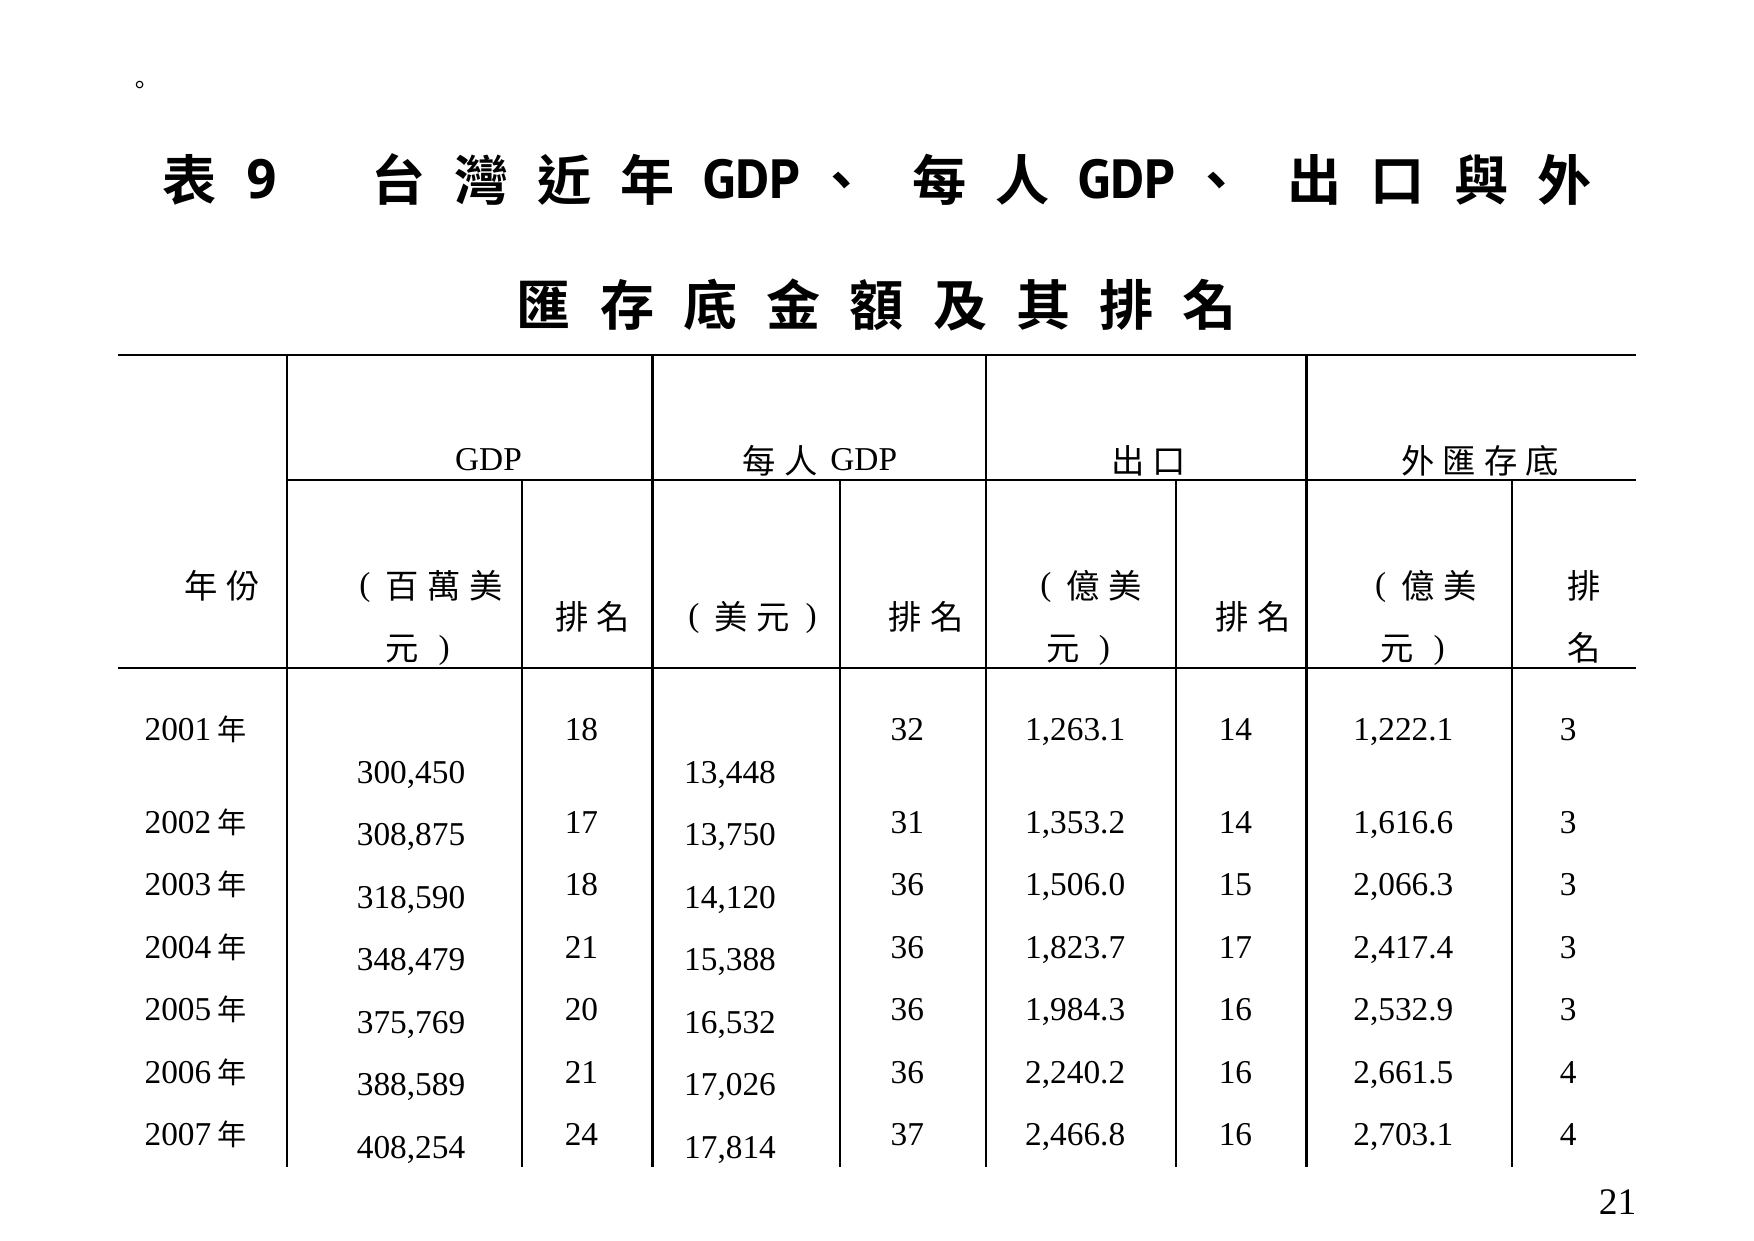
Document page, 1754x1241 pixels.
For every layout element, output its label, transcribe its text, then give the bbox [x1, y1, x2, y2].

table_header GDP [288, 356, 651, 479]
table_cell 16 [1177, 1042, 1305, 1104]
table_cell 1,353.2 [987, 792, 1175, 854]
table_cell 18 [523, 854, 651, 917]
table_cell 2001年 [118, 669, 286, 792]
table_cell 2,661.5 [1308, 1042, 1511, 1104]
table_cell 14 [1177, 669, 1305, 792]
table_cell 318,590 [288, 854, 521, 917]
table_cell (美元) [654, 481, 839, 667]
table_cell (億美元) [987, 481, 1175, 667]
table_cell 31 [841, 792, 985, 854]
table_cell 2002年 [118, 792, 286, 854]
table_cell 21 [523, 917, 651, 979]
table_cell 2,417.4 [1308, 917, 1511, 979]
table_cell 20 [523, 979, 651, 1042]
table_cell 排名 [1513, 481, 1636, 667]
table_cell 17,814 [654, 1104, 839, 1167]
table_header 每人GDP [654, 356, 985, 479]
table_cell 36 [841, 854, 985, 917]
table_cell 3 [1513, 854, 1636, 917]
table_cell 308,875 [288, 792, 521, 854]
table_header 出口 [987, 356, 1305, 479]
table_cell 2005年 [118, 979, 286, 1042]
table_cell 36 [841, 979, 985, 1042]
table_cell 2003年 [118, 854, 286, 917]
table_cell 排名 [1177, 481, 1305, 667]
table_cell 1,823.7 [987, 917, 1175, 979]
table_cell 排名 [841, 481, 985, 667]
table_cell 13,448 [654, 669, 839, 792]
text 。 [127, 42, 1627, 104]
table_cell 14 [1177, 792, 1305, 854]
table_cell 2006年 [118, 1042, 286, 1104]
table_cell 36 [841, 917, 985, 979]
table_cell 13,750 [654, 792, 839, 854]
table_cell 32 [841, 669, 985, 792]
table_cell 408,254 [288, 1104, 521, 1167]
table_header 年份 [118, 356, 286, 667]
table_cell 1,984.3 [987, 979, 1175, 1042]
table_cell 3 [1513, 792, 1636, 854]
table_cell 16,532 [654, 979, 839, 1042]
table_cell 2,703.1 [1308, 1104, 1511, 1167]
table_cell 17,026 [654, 1042, 839, 1104]
table_cell 1,263.1 [987, 669, 1175, 792]
table_cell 24 [523, 1104, 651, 1167]
table_cell 16 [1177, 979, 1305, 1042]
table_cell 388,589 [288, 1042, 521, 1104]
table_cell (百萬美元) [288, 481, 521, 667]
table_cell 14,120 [654, 854, 839, 917]
table_cell 1,616.6 [1308, 792, 1511, 854]
table_cell 17 [1177, 917, 1305, 979]
table_cell 375,769 [288, 979, 521, 1042]
table_cell 2,066.3 [1308, 854, 1511, 917]
table_cell 300,450 [288, 669, 521, 792]
table_header 外匯存底 [1308, 356, 1636, 479]
table_cell 16 [1177, 1104, 1305, 1167]
table_cell 36 [841, 1042, 985, 1104]
table_cell 4 [1513, 1104, 1636, 1167]
table_cell 17 [523, 792, 651, 854]
table_cell 2,240.2 [987, 1042, 1175, 1104]
table_cell 1,222.1 [1308, 669, 1511, 792]
table_cell 21 [523, 1042, 651, 1104]
table_cell 15,388 [654, 917, 839, 979]
table_cell 排名 [523, 481, 651, 667]
table_cell 2,466.8 [987, 1104, 1175, 1167]
table_cell 3 [1513, 669, 1636, 792]
table_cell 348,479 [288, 917, 521, 979]
table_cell 18 [523, 669, 651, 792]
table_cell 2,532.9 [1308, 979, 1511, 1042]
table_cell 3 [1513, 917, 1636, 979]
subtitle 表9 台灣近年GDP、每人GDP、出口與外匯存底金額及其排名 [127, 104, 1627, 354]
table_cell 2007年 [118, 1104, 286, 1167]
table_cell 1,506.0 [987, 854, 1175, 917]
table_cell 15 [1177, 854, 1305, 917]
table_cell (億美元) [1308, 481, 1511, 667]
table_cell 37 [841, 1104, 985, 1167]
table_cell 4 [1513, 1042, 1636, 1104]
table_cell 3 [1513, 979, 1636, 1042]
table_cell 2004年 [118, 917, 286, 979]
